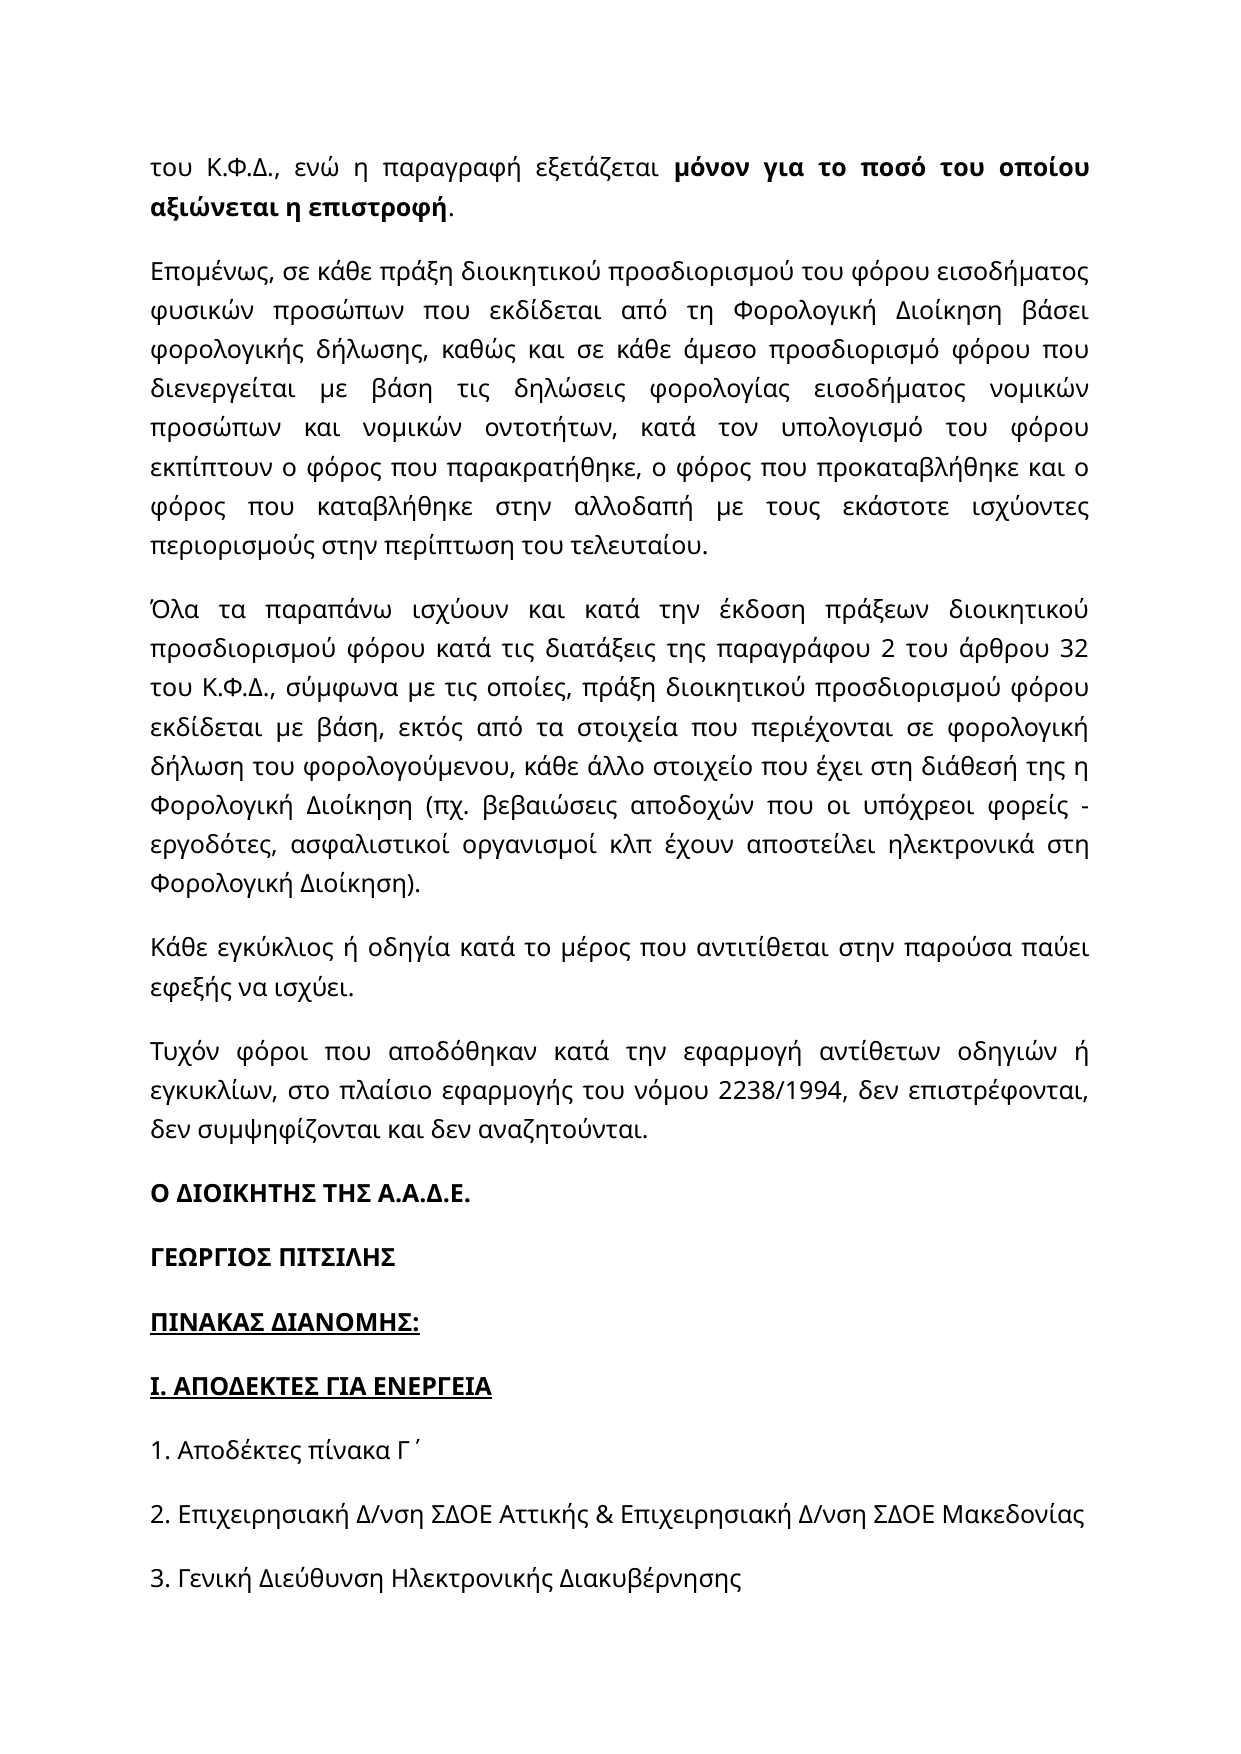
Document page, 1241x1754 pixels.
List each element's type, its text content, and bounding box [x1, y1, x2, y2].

text του Κ.Φ.Δ., ενώ η παραγραφή εξετάζεται μόνον για το ποσό του οποίου αξιώνεται η επιστροφή. [150, 150, 1090, 223]
text Επομένως, σε κάθε πράξη διοικητικού προσδιορισμού του φόρου εισοδήματος φυσικών προσώπων που εκδίδεται από τη Φορολογική Διοίκηση βάσει φορολογικής δήλωσης, καθώς και σε κάθε άμεσο προσδιορισμό φόρου που διενεργείται με βάση τις δηλώσεις φορολογίας εισοδήματος νομικών προσώπων και νομικών οντοτήτων, κατά τον υπολογισμό του φόρου εκπίπτουν ο φόρος που παρακρατήθηκε, ο φόρος που προκαταβλήθηκε και ο φόρος που καταβλήθηκε στην αλλοδαπή με τους εκάστοτε ισχύοντες περιορισμούς στην περίπτωση του τελευταίου. [150, 253, 1090, 562]
text 1. Αποδέκτες πίνακα Γ΄ [150, 1432, 1090, 1467]
text Όλα τα παραπάνω ισχύουν και κατά την έκδοση πράξεων διοικητικού προσδιορισμού φόρου κατά τις διατάξεις της παραγράφου 2 του άρθρου 32 του Κ.Φ.Δ., σύμφωνα με τις οποίες, πράξη διοικητικού προσδιορισμού φόρου εκδίδεται με βάση, εκτός από τα στοιχεία που περιέχονται σε φορολογική δήλωση του φορολογούμενου, κάθε άλλο στοιχείο που έχει στη διάθεσή της η Φορολογική Διοίκηση (πχ. βεβαιώσεις αποδοχών που οι υπόχρεοι φορείς - εργοδότες, ασφαλιστικοί οργανισμοί κλπ έχουν αποστείλει ηλεκτρονικά στη Φορολογική Διοίκηση). [150, 592, 1090, 900]
text Ι. ΑΠΟΔΕΚΤΕΣ ΓΙΑ ΕΝΕΡΓΕΙΑ [150, 1368, 1090, 1402]
text Τυχόν φόροι που αποδόθηκαν κατά την εφαρμογή αντίθετων οδηγιών ή εγκυκλίων, στο πλαίσιο εφαρμογής του νόμου 2238/1994, δεν επιστρέφονται, δεν συμψηφίζονται και δεν αναζητούνται. [150, 1033, 1090, 1146]
text Κάθε εγκύκλιος ή οδηγία κατά το μέρος που αντιτίθεται στην παρούσα παύει εφεξής να ισχύει. [150, 930, 1090, 1003]
text Ο ΔΙΟΙΚΗΤΗΣ ΤΗΣ Α.Α.Δ.Ε. [150, 1176, 1090, 1210]
text ΓΕΩΡΓΙΟΣ ΠΙΤΣΙΛΗΣ [150, 1240, 1090, 1274]
text 2. Επιχειρησιακή Δ/νση ΣΔΟΕ Αττικής & Επιχειρησιακή Δ/νση ΣΔΟΕ Μακεδονίας [150, 1497, 1090, 1531]
text 3. Γενική Διεύθυνση Ηλεκτρονικής Διακυβέρνησης [150, 1561, 1090, 1595]
text ΠΙΝΑΚΑΣ ΔΙΑΝΟΜΗΣ: [150, 1304, 1090, 1338]
